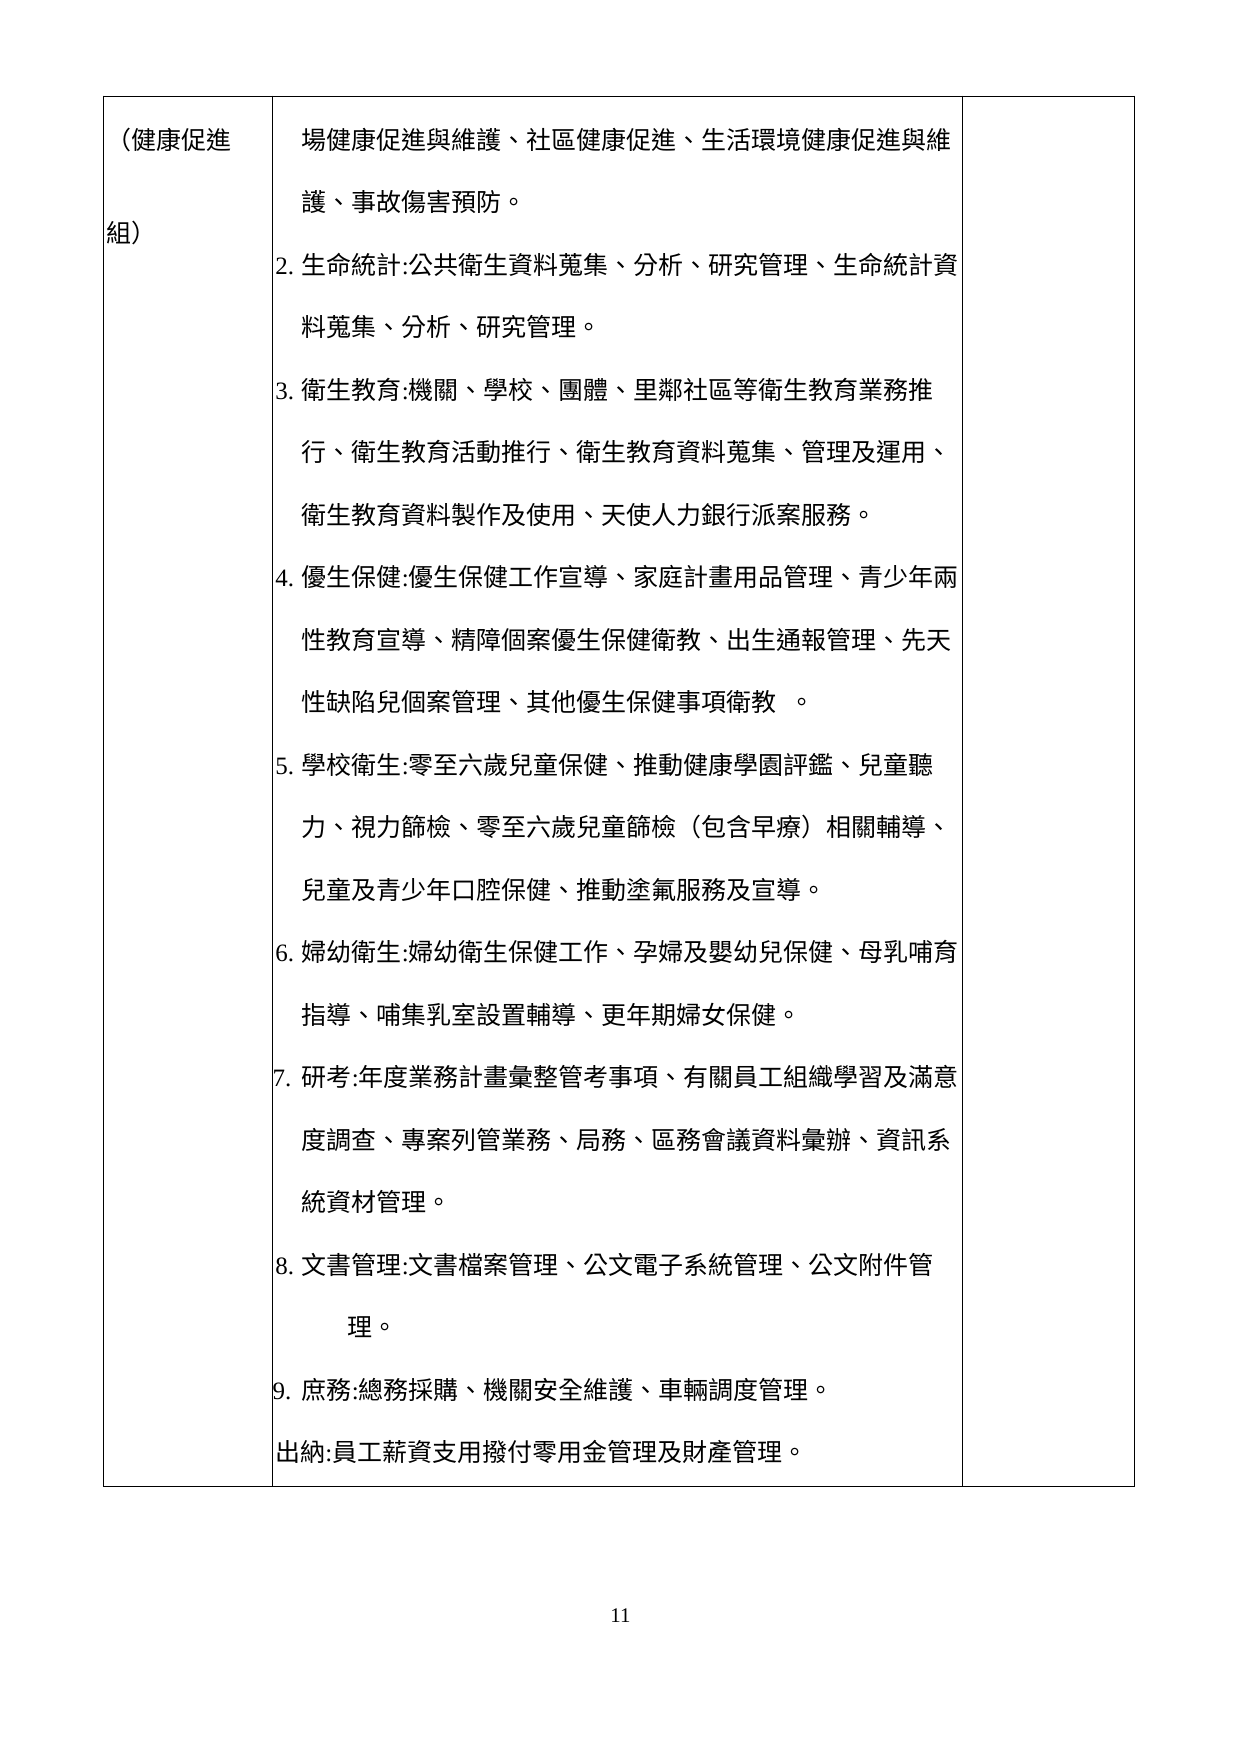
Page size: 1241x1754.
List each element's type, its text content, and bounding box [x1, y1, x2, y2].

table_cell （健康促進組） [104, 97, 272, 1486]
table_cell [963, 97, 1134, 1486]
table_cell 場健康促進與維護、社區健康促進、生活環境健康促進與維護、事故傷害預防。 生命統計:公共衛生資料蒐集、分析、研究管理、生命統計資料蒐集、分析、研究管理。 衛生教育:機關、學校、團體、里鄰社區等衛生教育業務推行、衛生教育活動推行、衛生教育資料蒐集、管理及運用、衛生教育資料製作及使用、天使人力銀行派案服務。 優生保健:優生保健工作宣導、家庭計畫用品管理、青少年兩性教育宣導、精障個案優生保健衛教、出生通報管理、先天性缺陷兒個案管理、其他優生保健事項衛教 。 學校衛生:零至六歲兒童保健、推動健康學園評鑑、兒童聽力、視力篩檢、零至六歲兒童篩檢（包含早療）相關輔導、兒童及青少年口腔保健、推動塗氟服務及宣導。 婦幼衛生:婦幼衛生保健工作、孕婦及嬰幼兒保健、母乳哺育指導、哺集乳室設置輔導、更年期婦女保健。 研考:年度業務計畫彙整管考事項、有關員工組織學習及滿意度調查、專案列管業務、局務、區務會議資料彙辦、資訊系統資材管理。 文書管理:文書檔案管理、公文電子系統管理、公文附件管理。 庶務:總務採購、機關安全維護、車輛調度管理。 出納:員工薪資支用撥付零用金管理及財產管理。 [273, 97, 962, 1486]
